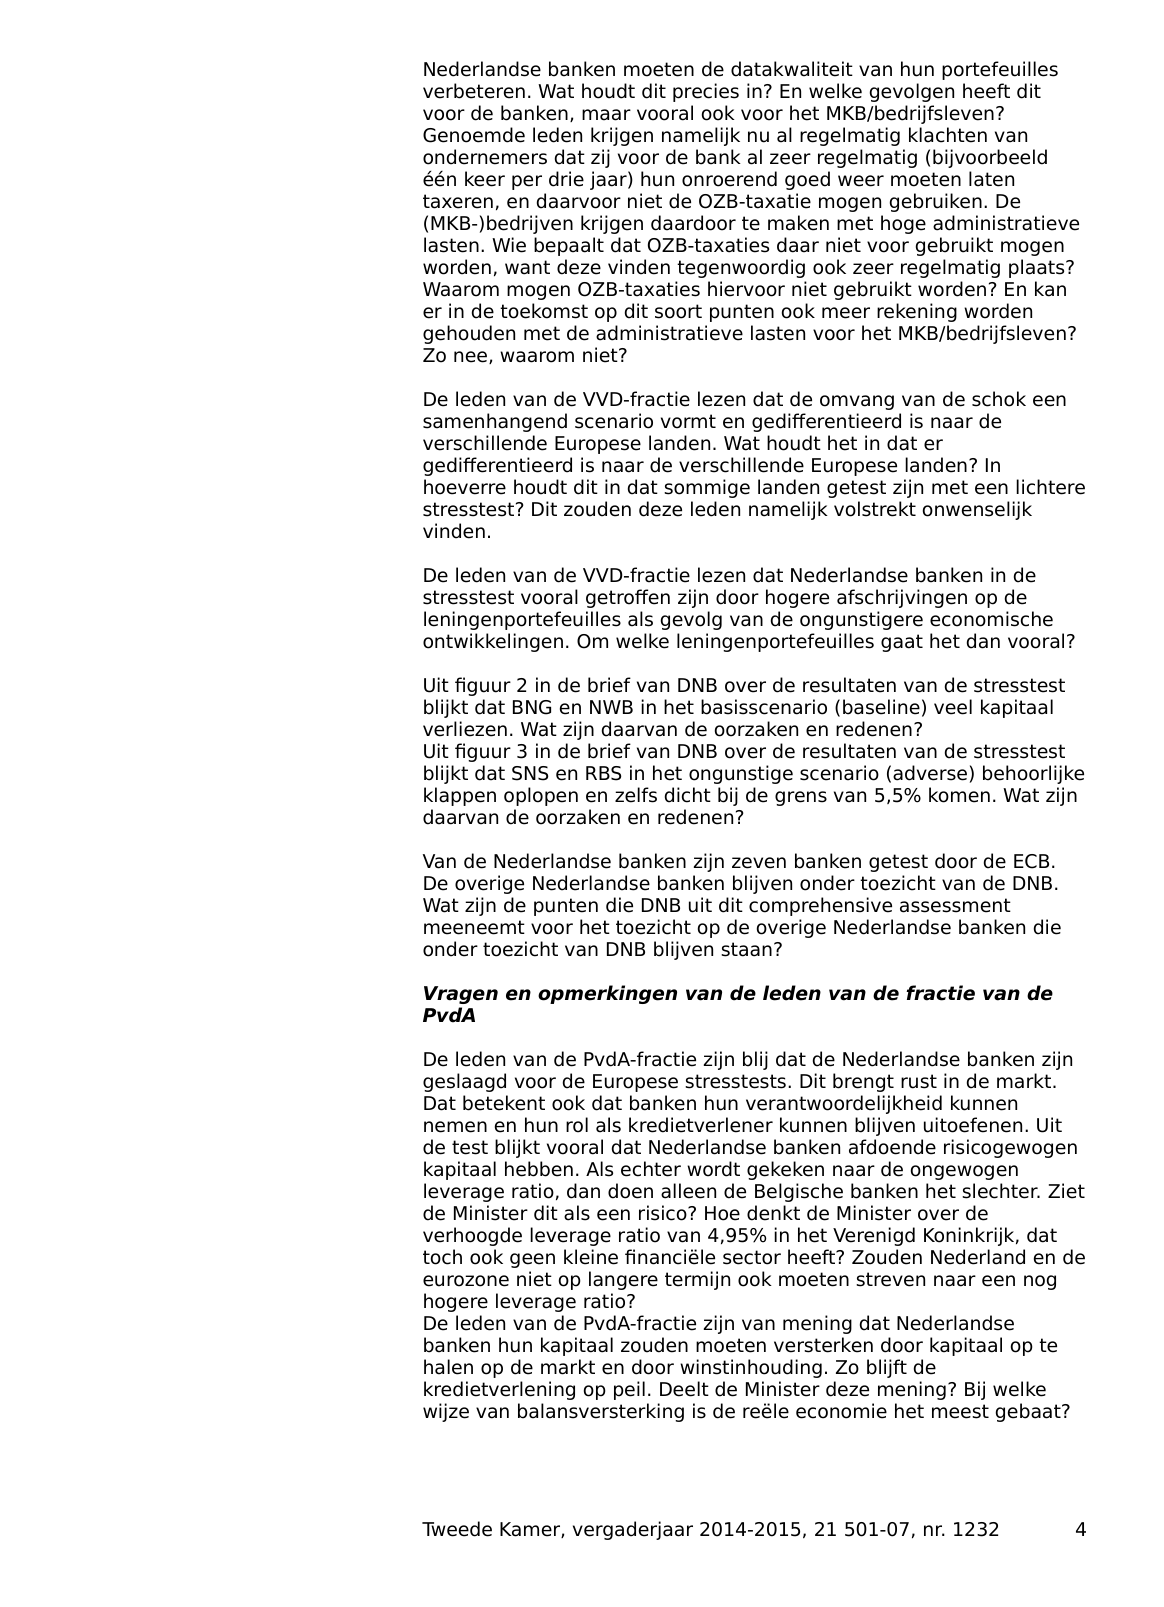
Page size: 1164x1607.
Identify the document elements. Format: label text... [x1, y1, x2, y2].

text Uit figuur 3 in de brief van DNB over de resultaten van de stresstest blijkt dat SNS en RBS in het ongunstige scenario (adverse) behoorlijke klappen oplopen en zelfs dicht bij de grens van 5,5% komen. Wat zijn daarvan de oorzaken en redenen? [422, 741, 1087, 829]
text Nederlandse banken moeten de datakwaliteit van hun portefeuilles verbeteren. Wat houdt dit precies in? En welke gevolgen heeft dit voor de banken, maar vooral ook voor het MKB/bedrijfsleven? Genoemde leden krijgen namelijk nu al regelmatig klachten van ondernemers dat zij voor de bank al zeer regelmatig (bijvoorbeeld één keer per drie jaar) hun onroerend goed weer moeten laten taxeren, en daarvoor niet de OZB-taxatie mogen gebruiken. De (MKB-)bedrijven krijgen daardoor te maken met hoge administratieve lasten. Wie bepaalt dat OZB-taxaties daar niet voor gebruikt mogen worden, want deze vinden tegenwoordig ook zeer regelmatig plaats? Waarom mogen OZB-taxaties hiervoor niet gebruikt worden? En kan er in de toekomst op dit soort punten ook meer rekening worden gehouden met de administratieve lasten voor het MKB/bedrijfsleven? Zo nee, waarom niet? [422, 59, 1087, 367]
text Van de Nederlandse banken zijn zeven banken getest door de ECB. De overige Nederlandse banken blijven onder toezicht van de DNB. Wat zijn de punten die DNB uit dit comprehensive assessment meeneemt voor het toezicht op de overige Nederlandse banken die onder toezicht van DNB blijven staan? [422, 851, 1087, 961]
text De leden van de VVD-fractie lezen dat Nederlandse banken in de stresstest vooral getroffen zijn door hogere afschrijvingen op de leningenportefeuilles als gevolg van de ongunstigere economische ontwikkelingen. Om welke leningenportefeuilles gaat het dan vooral? [422, 565, 1087, 653]
text De leden van de PvdA-fractie zijn blij dat de Nederlandse banken zijn geslaagd voor de Europese stresstests. Dit brengt rust in de markt. Dat betekent ook dat banken hun verantwoordelijkheid kunnen nemen en hun rol als kredietverlener kunnen blijven uitoefenen. Uit de test blijkt vooral dat Nederlandse banken afdoende risicogewogen kapitaal hebben. Als echter wordt gekeken naar de ongewogen leverage ratio, dan doen alleen de Belgische banken het slechter. Ziet de Minister dit als een risico? Hoe denkt de Minister over de verhoogde leverage ratio van 4,95% in het Verenigd Koninkrijk, dat toch ook geen kleine financiële sector heeft? Zouden Nederland en de eurozone niet op langere termijn ook moeten streven naar een nog hogere leverage ratio? [422, 1049, 1087, 1313]
text De leden van de PvdA-fractie zijn van mening dat Nederlandse banken hun kapitaal zouden moeten versterken door kapitaal op te halen op de markt en door winstinhouding. Zo blijft de kredietverlening op peil. Deelt de Minister deze mening? Bij welke wijze van balansversterking is de reële economie het meest gebaat? [422, 1313, 1087, 1423]
subtitle Vragen en opmerkingen van de leden van de fractie van de PvdA [422, 983, 1087, 1027]
text Uit figuur 2 in de brief van DNB over de resultaten van de stresstest blijkt dat BNG en NWB in het basisscenario (baseline) veel kapitaal verliezen. Wat zijn daarvan de oorzaken en redenen? [422, 675, 1087, 741]
text De leden van de VVD-fractie lezen dat de omvang van de schok een samenhangend scenario vormt en gedifferentieerd is naar de verschillende Europese landen. Wat houdt het in dat er gedifferentieerd is naar de verschillende Europese landen? In hoeverre houdt dit in dat sommige landen getest zijn met een lichtere stresstest? Dit zouden deze leden namelijk volstrekt onwenselijk vinden. [422, 389, 1087, 543]
